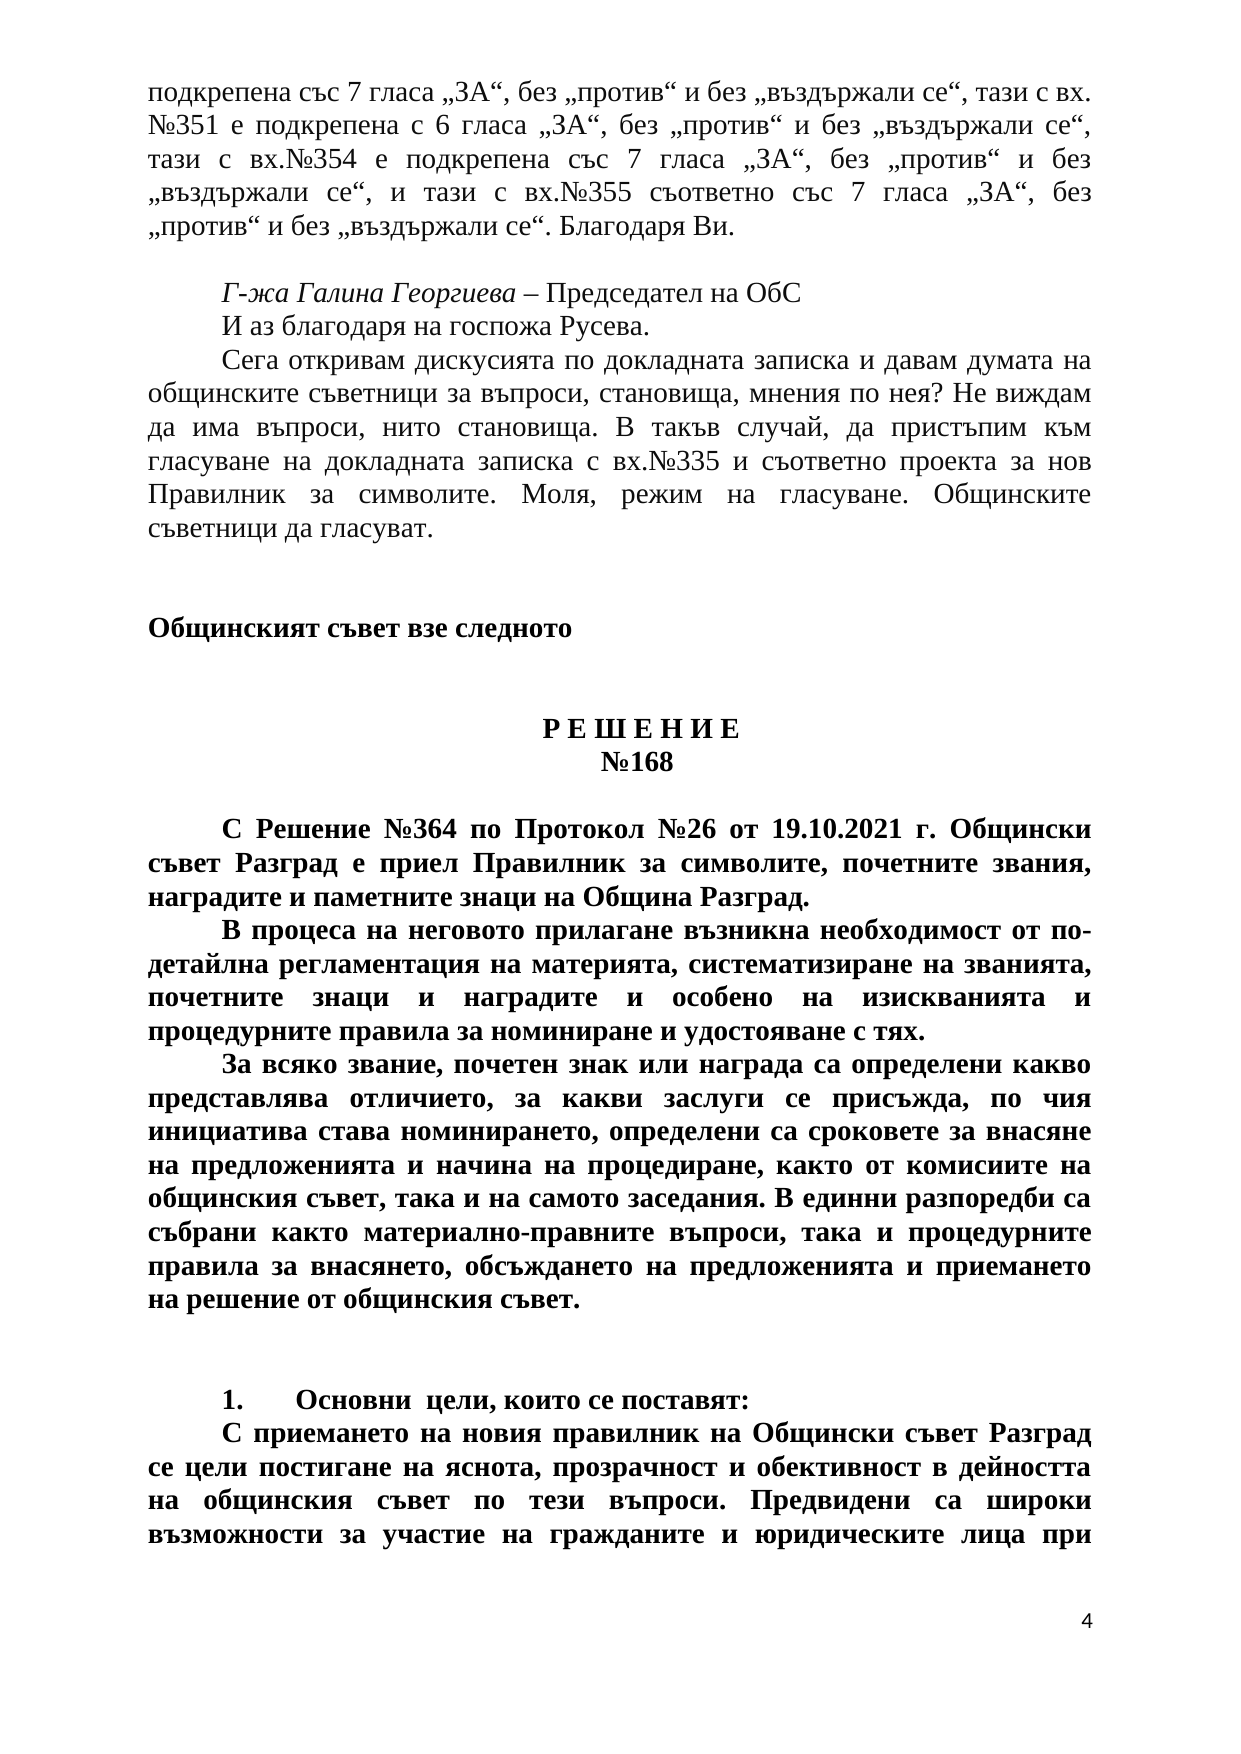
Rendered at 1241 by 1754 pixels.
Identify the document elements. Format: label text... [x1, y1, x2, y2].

text подкрепена със 7 гласа „ЗА“, без „против“ и без „въздържали се“, тази с вх.№351 е подкрепена с 6 гласа „ЗА“, без „против“ и без „въздържали се“, тази с вх.№354 е подкрепена със 7 гласа „ЗА“, без „против“ и без „въздържали се“, и тази с вх.№355 съответно със 7 гласа „ЗА“, без „против“ и без „въздържали се“. Благодаря Ви. [148, 74, 1093, 241]
subtitle №168 [148, 744, 1093, 778]
text Сега откривам дискусията по докладната записка и давам думата на общинските съветници за въпроси, становища, мнения по нея? Не виждам да има въпроси, нито становища. В такъв случай, да пристъпим към гласуване на докладната записка с вх.№335 и съответно проекта за нов Правилник за символите. Моля, режим на гласуване. Общинските съветници да гласуват. [148, 342, 1093, 543]
list Основни цели, които се поставят: [148, 1382, 1093, 1415]
text Г-жа Галина Георгиева – Председател на ОбС [148, 275, 1093, 308]
subtitle Р Е Ш Е Н И Е [148, 711, 1093, 744]
text И аз благодаря на госпожа Русева. [148, 308, 1093, 342]
text С приемането на новия правилник на Общински съвет Разград се цели постигане на яснота, прозрачност и обективност в дейността на общинския съвет по тези въпроси. Предвидени са широки възможности за участие на гражданите и юридическите лица при [148, 1415, 1093, 1549]
text За всяко звание, почетен знак или награда са определени какво представлява отличието, за какви заслуги се присъжда, по чия инициатива става номинирането, определени са сроковете за внасяне на предложенията и начина на процедиране, както от комисиите на общинския съвет, така и на самото заседания. В единни разпоредби са събрани както материално-правните въпроси, така и процедурните правила за внасянето, обсъждането на предложенията и приемането на решение от общинския съвет. [148, 1046, 1093, 1315]
subtitle Общинският съвет взе следното [148, 610, 1093, 644]
text С Решение №364 по Протокол №26 от 19.10.2021 г. Общински съвет Разград е приел Правилник за символите, почетните звания, наградите и паметните знаци на Община Разград. [148, 812, 1093, 912]
text В процеса на неговото прилагане възникна необходимост от по- детайлна регламентация на материята, систематизиране на званията, почетните знаци и наградите и особено на изискванията и процедурните правила за номиниране и удостояване с тях. [148, 912, 1093, 1046]
